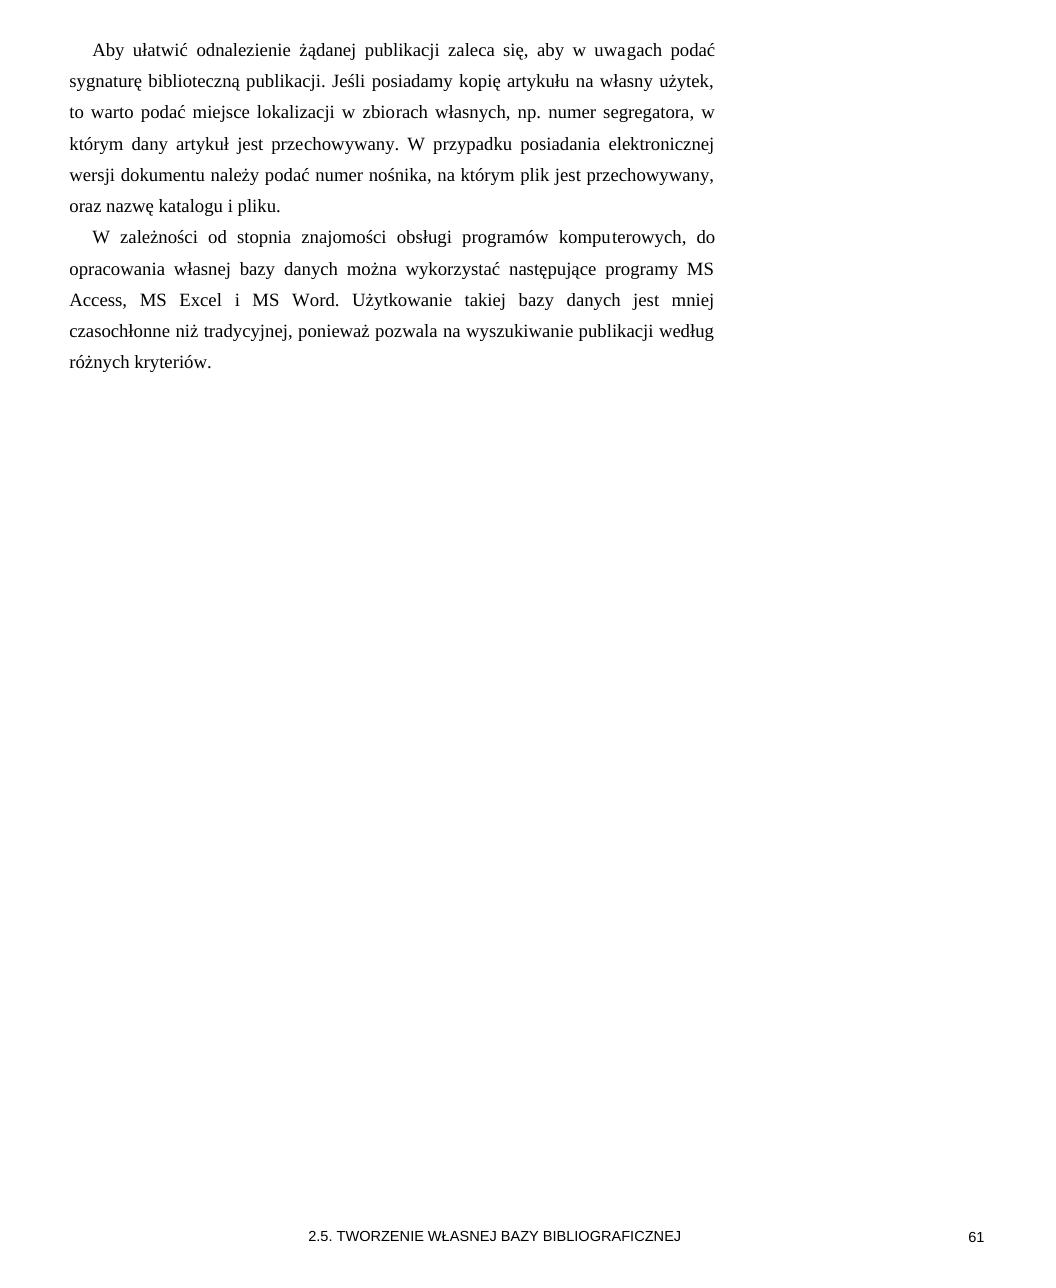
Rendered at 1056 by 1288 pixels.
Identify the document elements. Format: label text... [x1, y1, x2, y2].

text 2.5. TWORZENIE WŁASNEJ BAZY BIBLIOGRAFICZNEJ [308, 1228, 712, 1244]
text W zależności od stopnia znajomości obsługi programów kompu­terowych, do opracowania własnej bazy danych można wykorzystać następujące programy MS Access, MS Excel i MS Word. Użytkowanie takiej bazy danych jest mniej czasochłonne niż tradycyjnej, ponieważ pozwala na wyszukiwanie publikacji według różnych kryteriów. [69, 226, 715, 373]
text Aby ułatwić odnalezienie żądanej publikacji zaleca się, aby w uwa­gach podać sygnaturę biblioteczną publikacji. Jeśli posiadamy kopię artykułu na własny użytek, to warto podać miejsce lokalizacji w zbio­rach własnych, np. numer segregatora, w którym dany artykuł jest prze­chowywany. W przypadku posiadania elektronicznej wersji dokumentu należy podać numer nośnika, na którym plik jest przechowywany, oraz nazwę katalogu i pliku. [69, 39, 715, 217]
text 61 [968, 1229, 988, 1246]
